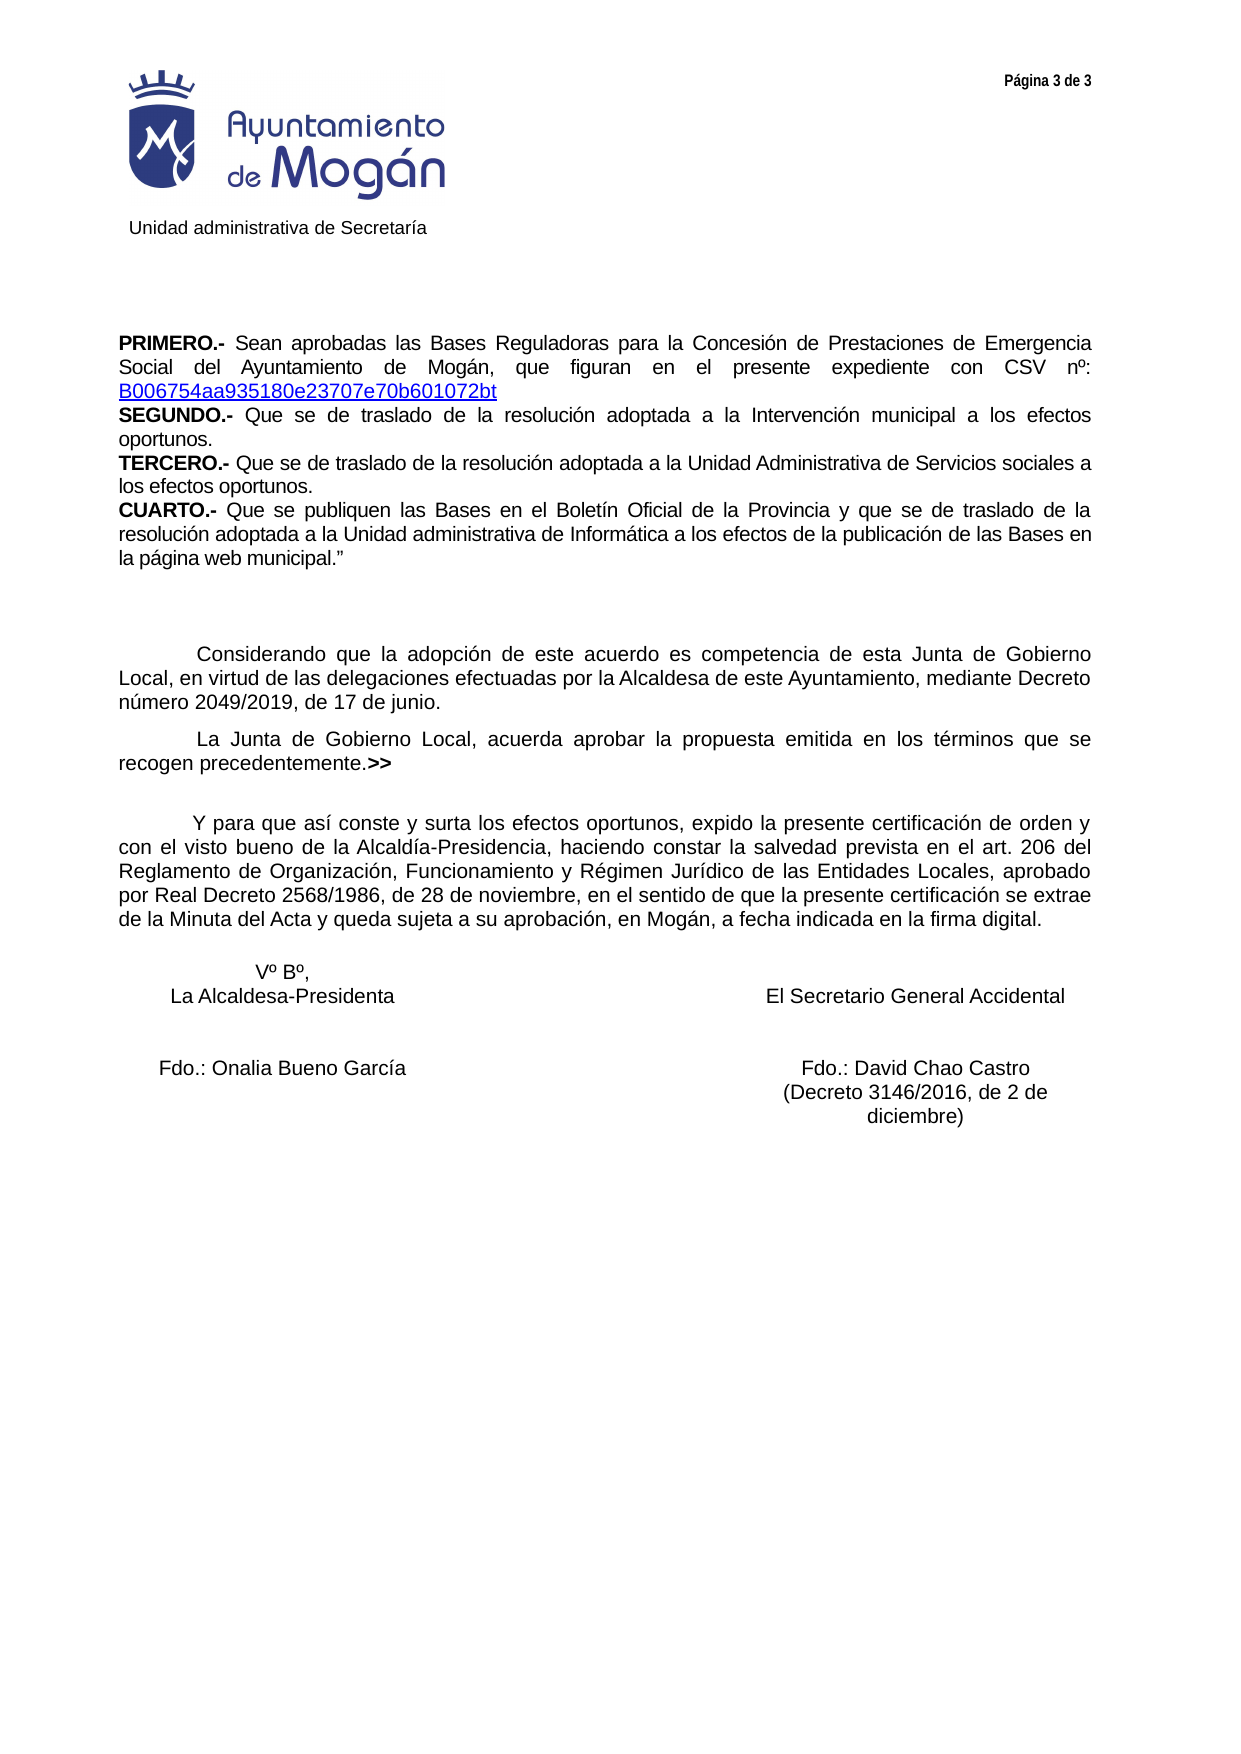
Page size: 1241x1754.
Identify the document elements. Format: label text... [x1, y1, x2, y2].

text SEGUNDO.- Que se de traslado de la resolución adoptada a la Intervención municipal a los efectos oportunos. [118, 402, 1092, 450]
text 2022- Aprobación de las Bases Reguladoras para la Concesión de Prestaciones de Emergencia Social del Ayuntamiento de MogánExpediente: 12503/2022- Aprobación de las Bases Reguladoras para la Concesión de Prestaciones de Emergencia Social del Ayuntamiento de Mogán [118, 570, 1092, 642]
table_header [443, 955, 738, 1134]
picture [128, 70, 445, 206]
text La Junta de Gobierno Local, acuerda aprobar la propuesta emitida en los términos que se recogen precedentemente.>> [118, 726, 1092, 774]
table_header Vº Bº, La Alcaldesa-Presidenta Fdo.: Onalia Bueno García [122, 955, 443, 1134]
text Y para que así conste y surta los efectos oportunos, expido la presente certificación de orden y con el visto bueno de la Alcaldía-Presidencia, haciendo constar la salvedad prevista en el art. 206 del Reglamento de Organización, Funcionamiento y Régimen Jurídico de las Entidades Locales, aprobado por Real Decreto 2568/1986, de 28 de noviembre, en el sentido de que la presente certificación se extrae de la Minuta del Acta y queda sujeta a su aprobación, en Mogán, a fecha indicada en la firma digital. [118, 811, 1092, 931]
text Considerando que la adopción de este acuerdo es competencia de esta Junta de Gobierno Local, en virtud de las delegaciones efectuadas por la Alcaldesa de este Ayuntamiento, mediante Decreto número 2049/2019, de 17 de junio. [118, 642, 1092, 714]
text PRIMERO.- Sean aprobadas las Bases Reguladoras para la Concesión de Prestaciones de Emergencia Social del Ayuntamiento de Mogán, que figuran en el presente expediente con CSV nº: B006754aa935180e23707e70b601072bt [118, 331, 1092, 402]
text CUARTO.- Que se publiquen las Bases en el Boletín Oficial de la Provincia y que se de traslado de la resolución adoptada a la Unidad administrativa de Informática a los efectos de la publicación de las Bases en la página web municipal.” [118, 498, 1092, 570]
text TERCERO.- Que se de traslado de la resolución adoptada a la Unidad Administrativa de Servicios sociales a los efectos oportunos. [118, 450, 1092, 498]
table_header El Secretario General Accidental Fdo.: David Chao Castro (Decreto 3146/2016, de 2 de diciembre) [739, 955, 1092, 1134]
